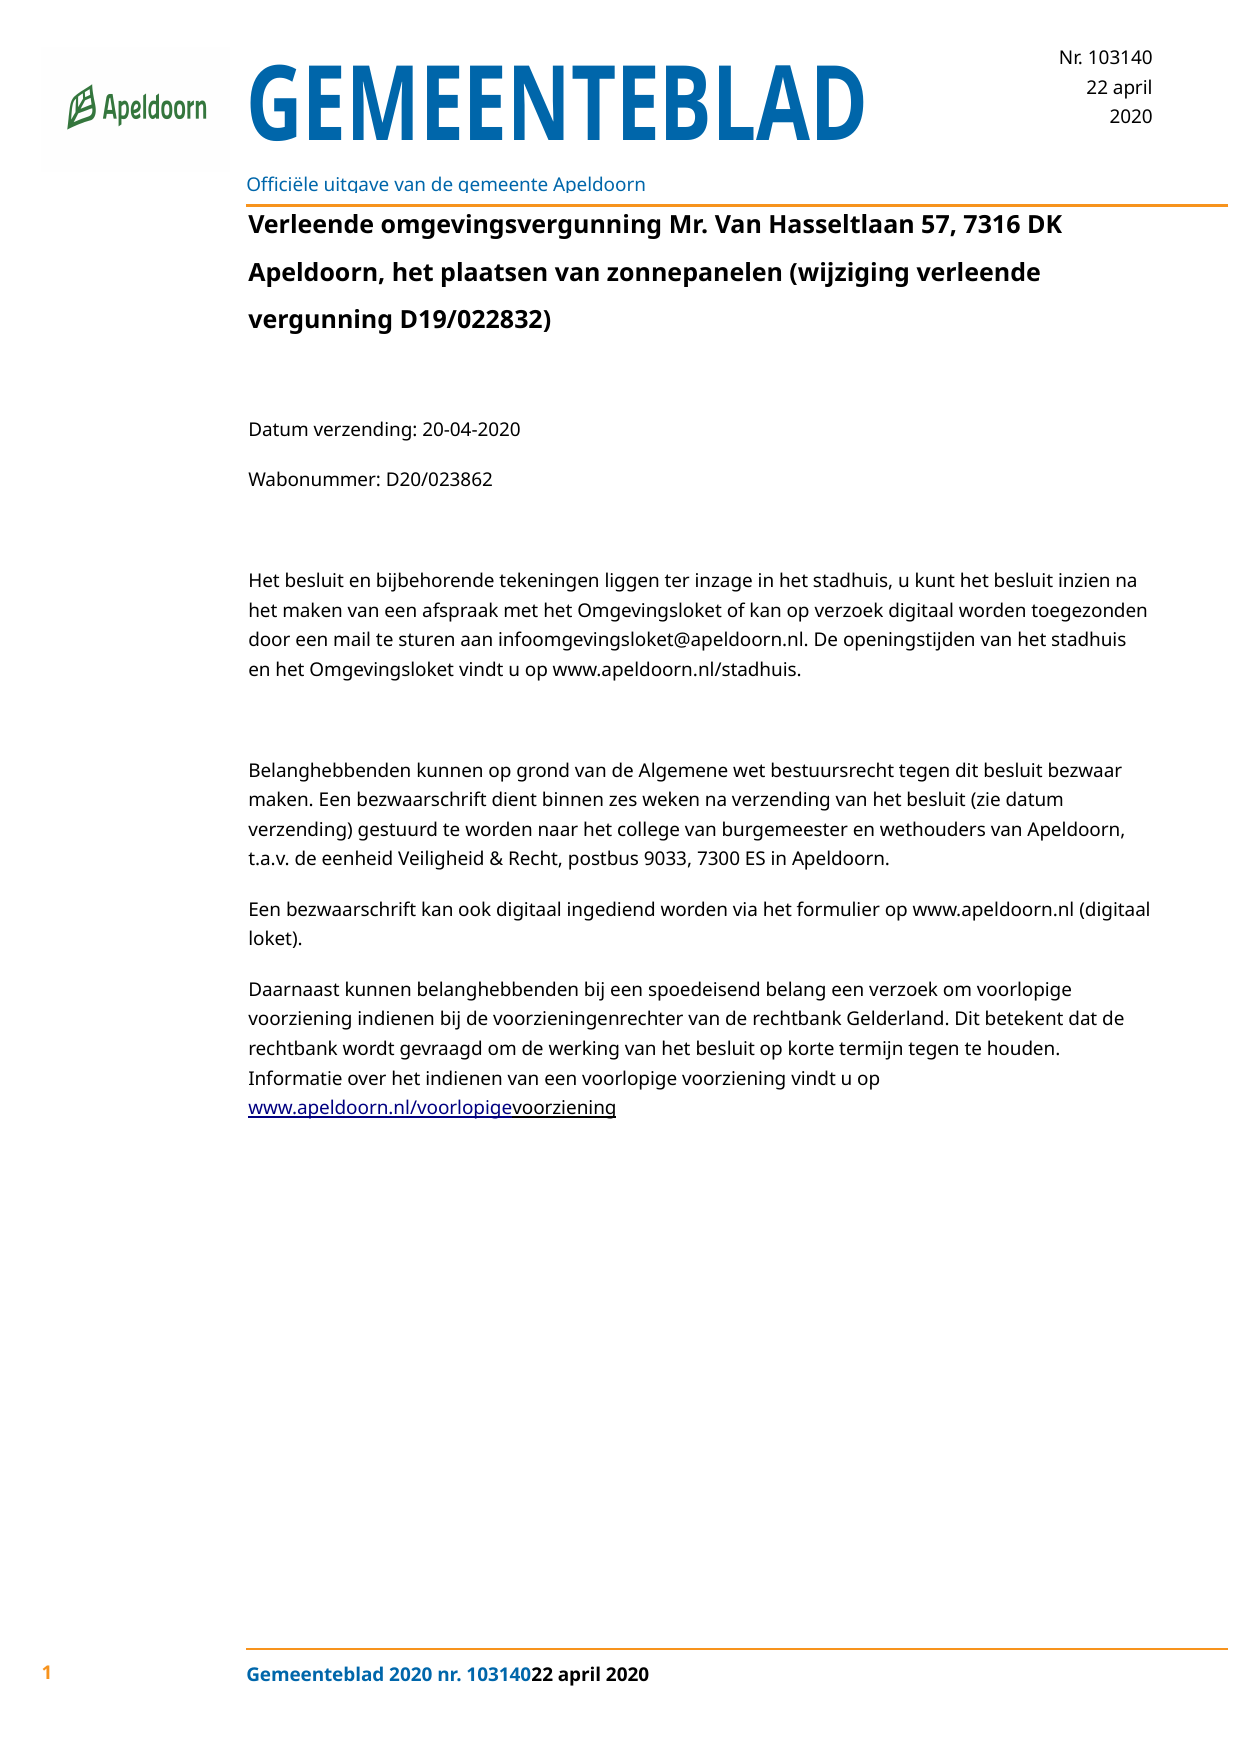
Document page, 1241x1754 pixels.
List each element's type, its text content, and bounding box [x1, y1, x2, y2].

text Daarnaast kunnen belanghebbenden bij een spoedeisend belang een verzoek om voorlopige voorziening indienen bij de voorzieningenrechter van de rechtbank Gelderland. Dit betekent dat de rechtbank wordt gevraagd om de werking van het besluit op korte termijn tegen te houden. Informatie over het indienen van een voorlopige voorziening vindt u op www.apeldoorn.nl/voorlopigevoorziening [248, 976, 1152, 1120]
text Een bezwaarschrift kan ook digitaal ingediend worden via het formulier op www.apeldoorn.nl (digitaal loket). [248, 896, 1152, 951]
text Datum verzending: 20-04-2020 [248, 416, 1152, 442]
text Belanghebbenden kunnen op grond van de Algemene wet bestuursrecht tegen dit besluit bezwaar maken. Een bezwaarschrift dient binnen zes weken na verzending van het besluit (zie datum verzending) gestuurd te worden naar het college van burgemeester en wethouders van Apeldoorn, t.a.v. de eenheid Veiligheid & Recht, postbus 9033, 7300 ES in Apeldoorn. [248, 757, 1152, 871]
text Verleende omgevingsvergunning Mr. Van Hasseltlaan 57, 7316 DK Apeldoorn, het plaatsen van zonnepanelen (wijziging verleende vergunning D19/022832) [248, 207, 1152, 336]
text Het besluit en bijbehorende tekeningen liggen ter inzage in het stadhuis, u kunt het besluit inzien na het maken van een afspraak met het Omgevingsloket of kan op verzoek digitaal worden toegezonden door een mail te sturen aan infoomgevingsloket@apeldoorn.nl. De openingstijden van het stadhuis en het Omgevingsloket vindt u op www.apeldoorn.nl/stadhuis. [248, 567, 1152, 682]
text Wabonummer: D20/023862 [248, 466, 1152, 492]
picture [41, 47, 231, 172]
